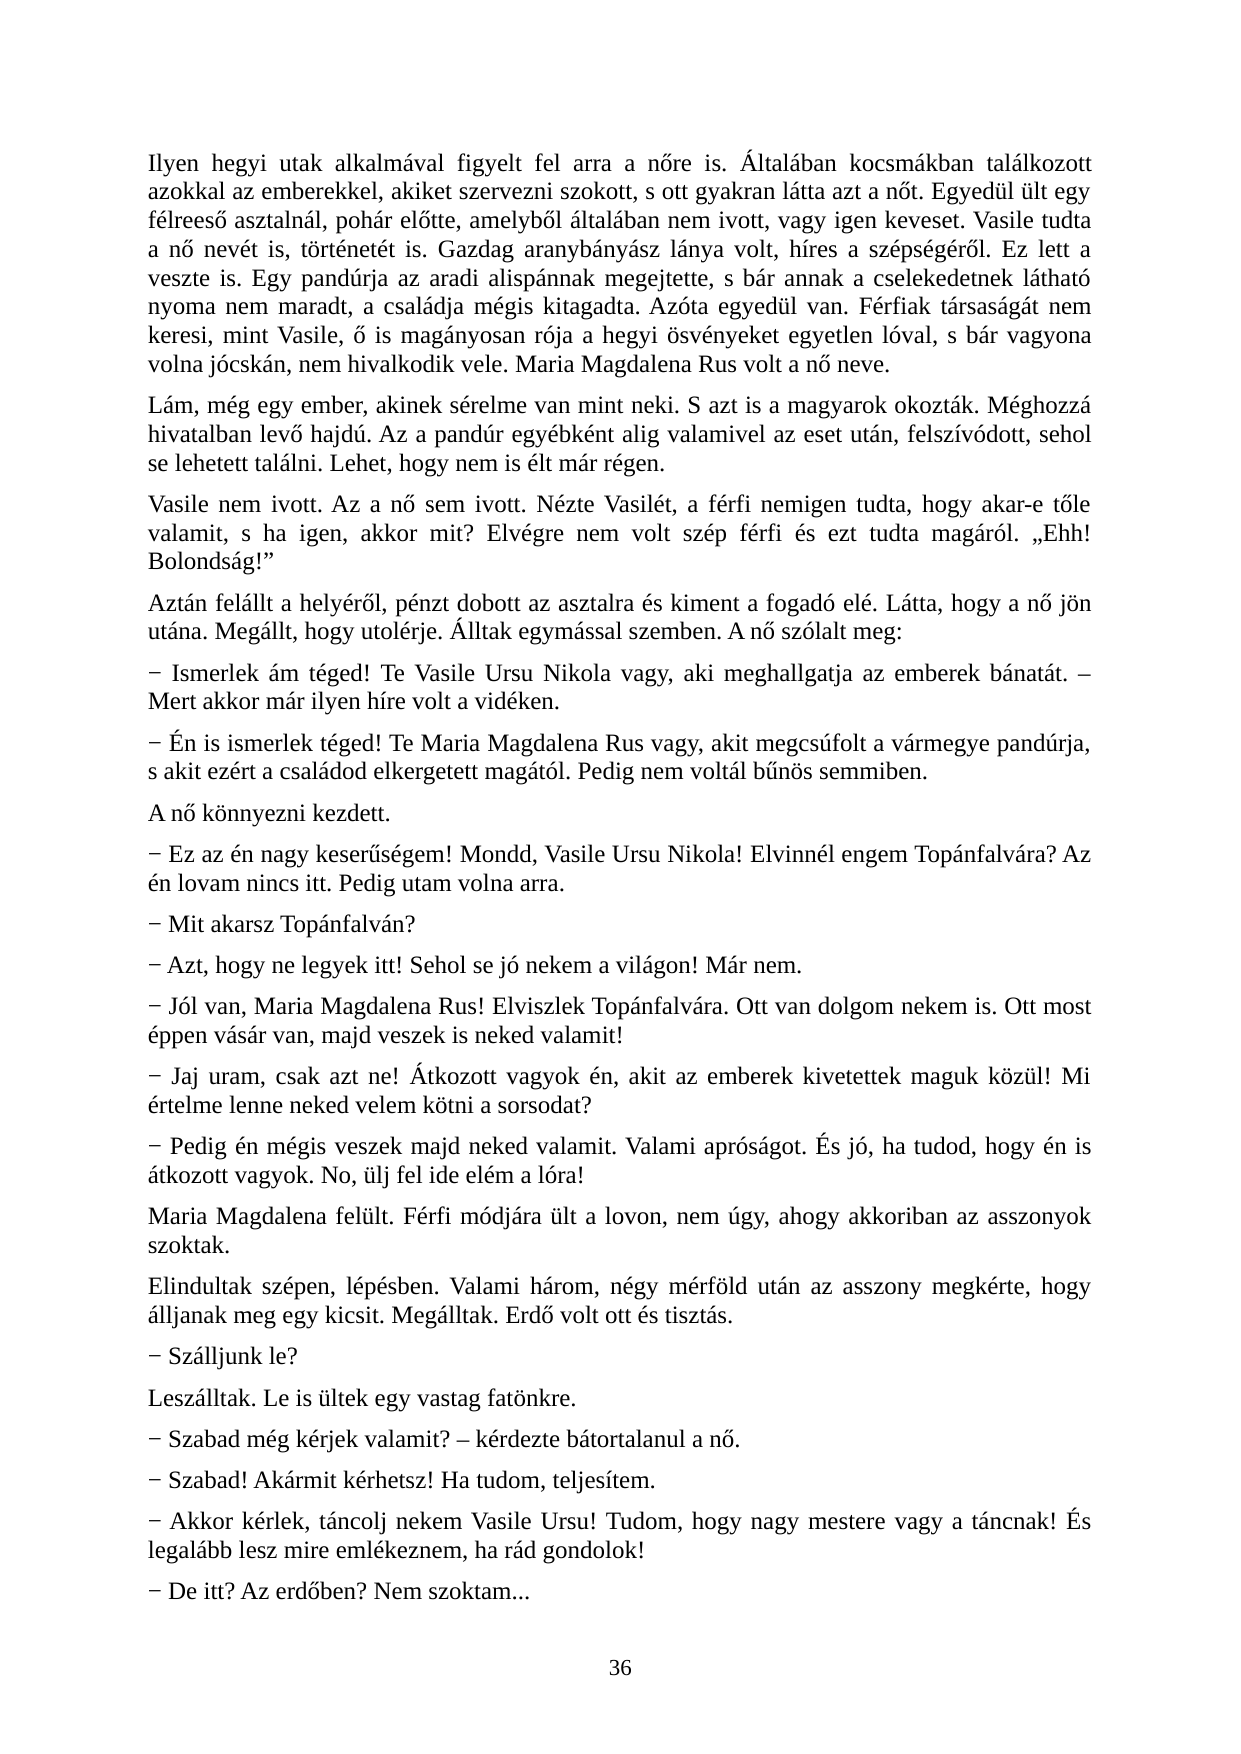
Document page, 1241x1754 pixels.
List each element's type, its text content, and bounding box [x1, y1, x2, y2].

text − Szabad még kérjek valamit? – kérdezte bátortalanul a nő. [148, 1424, 1092, 1453]
text − Jaj uram, csak azt ne! Átkozott vagyok én, akit az emberek kivetettek maguk közül! Mi értelme lenne neked velem kötni a sorsodat? [148, 1061, 1092, 1119]
text Leszálltak. Le is ültek egy vastag fatönkre. [148, 1383, 1092, 1411]
text − De itt? Az erdőben? Nem szoktam... [148, 1576, 1092, 1605]
text − Mit akarsz Topánfalván? [148, 909, 1092, 938]
text Vasile nem ivott. Az a nő sem ivott. Nézte Vasilét, a férfi nemigen tudta, hogy akar-e tőle valamit, s ha igen, akkor mit? Elvégre nem volt szép férfi és ezt tudta magáról. „Ehh! Bolondság!” [148, 489, 1092, 575]
text − Pedig én mégis veszek majd neked valamit. Valami apróságot. És jó, ha tudod, hogy én is átkozott vagyok. No, ülj fel ide elém a lóra! [148, 1131, 1092, 1189]
text Lám, még egy ember, akinek sérelme van mint neki. S azt is a magyarok okozták. Méghozzá hivatalban levő hajdú. Az a pandúr egyébként alig valamivel az eset után, felszívódott, sehol se lehetett találni. Lehet, hogy nem is élt már régen. [148, 390, 1092, 476]
text − Szálljunk le? [148, 1341, 1092, 1370]
text − Én is ismerlek téged! Te Maria Magdalena Rus vagy, akit megcsúfolt a vármegye pandúrja, s akit ezért a családod elkergetett magától. Pedig nem voltál bűnös semmiben. [148, 728, 1092, 785]
text Elindultak szépen, lépésben. Valami három, négy mérföld után az asszony megkérte, hogy álljanak meg egy kicsit. Megálltak. Erdő volt ott és tisztás. [148, 1271, 1092, 1329]
text A nő könnyezni kezdett. [148, 798, 1092, 826]
text − Szabad! Akármit kérhetsz! Ha tudom, teljesítem. [148, 1465, 1092, 1494]
text − Akkor kérlek, táncolj nekem Vasile Ursu! Tudom, hogy nagy mestere vagy a táncnak! És legalább lesz mire emlékeznem, ha rád gondolok! [148, 1506, 1092, 1564]
text Maria Magdalena felült. Férfi módjára ült a lovon, nem úgy, ahogy akkoriban az asszonyok szoktak. [148, 1201, 1092, 1259]
text − Azt, hogy ne legyek itt! Sehol se jó nekem a világon! Már nem. [148, 950, 1092, 979]
text − Ez az én nagy keserűségem! Mondd, Vasile Ursu Nikola! Elvinnél engem Topánfalvára? Az én lovam nincs itt. Pedig utam volna arra. [148, 839, 1092, 896]
text Ilyen hegyi utak alkalmával figyelt fel arra a nőre is. Általában kocsmákban találkozott azokkal az emberekkel, akiket szervezni szokott, s ott gyakran látta azt a nőt. Egyedül ült egy félreeső asztalnál, pohár előtte, amelyből általában nem ivott, vagy igen keveset. Vasile tudta a nő nevét is, történetét is. Gazdag aranybányász lánya volt, híres a szépségéről. Ez lett a veszte is. Egy pandúrja az aradi alispánnak megejtette, s bár annak a cselekedetnek látható nyoma nem maradt, a családja mégis kitagadta. Azóta egyedül van. Férfiak társaságát nem keresi, mint Vasile, ő is magányosan rója a hegyi ösvényeket egyetlen lóval, s bár vagyona volna jócskán, nem hivalkodik vele. Maria Magdalena Rus volt a nő neve. [148, 148, 1092, 378]
text − Jól van, Maria Magdalena Rus! Elviszlek Topánfalvára. Ott van dolgom nekem is. Ott most éppen vásár van, majd veszek is neked valamit! [148, 991, 1092, 1049]
text − Ismerlek ám téged! Te Vasile Ursu Nikola vagy, aki meghallgatja az emberek bánatát. – Mert akkor már ilyen híre volt a vidéken. [148, 658, 1092, 715]
text Aztán felállt a helyéről, pénzt dobott az asztalra és kiment a fogadó elé. Látta, hogy a nő jön utána. Megállt, hogy utolérje. Álltak egymással szemben. A nő szólalt meg: [148, 588, 1092, 645]
